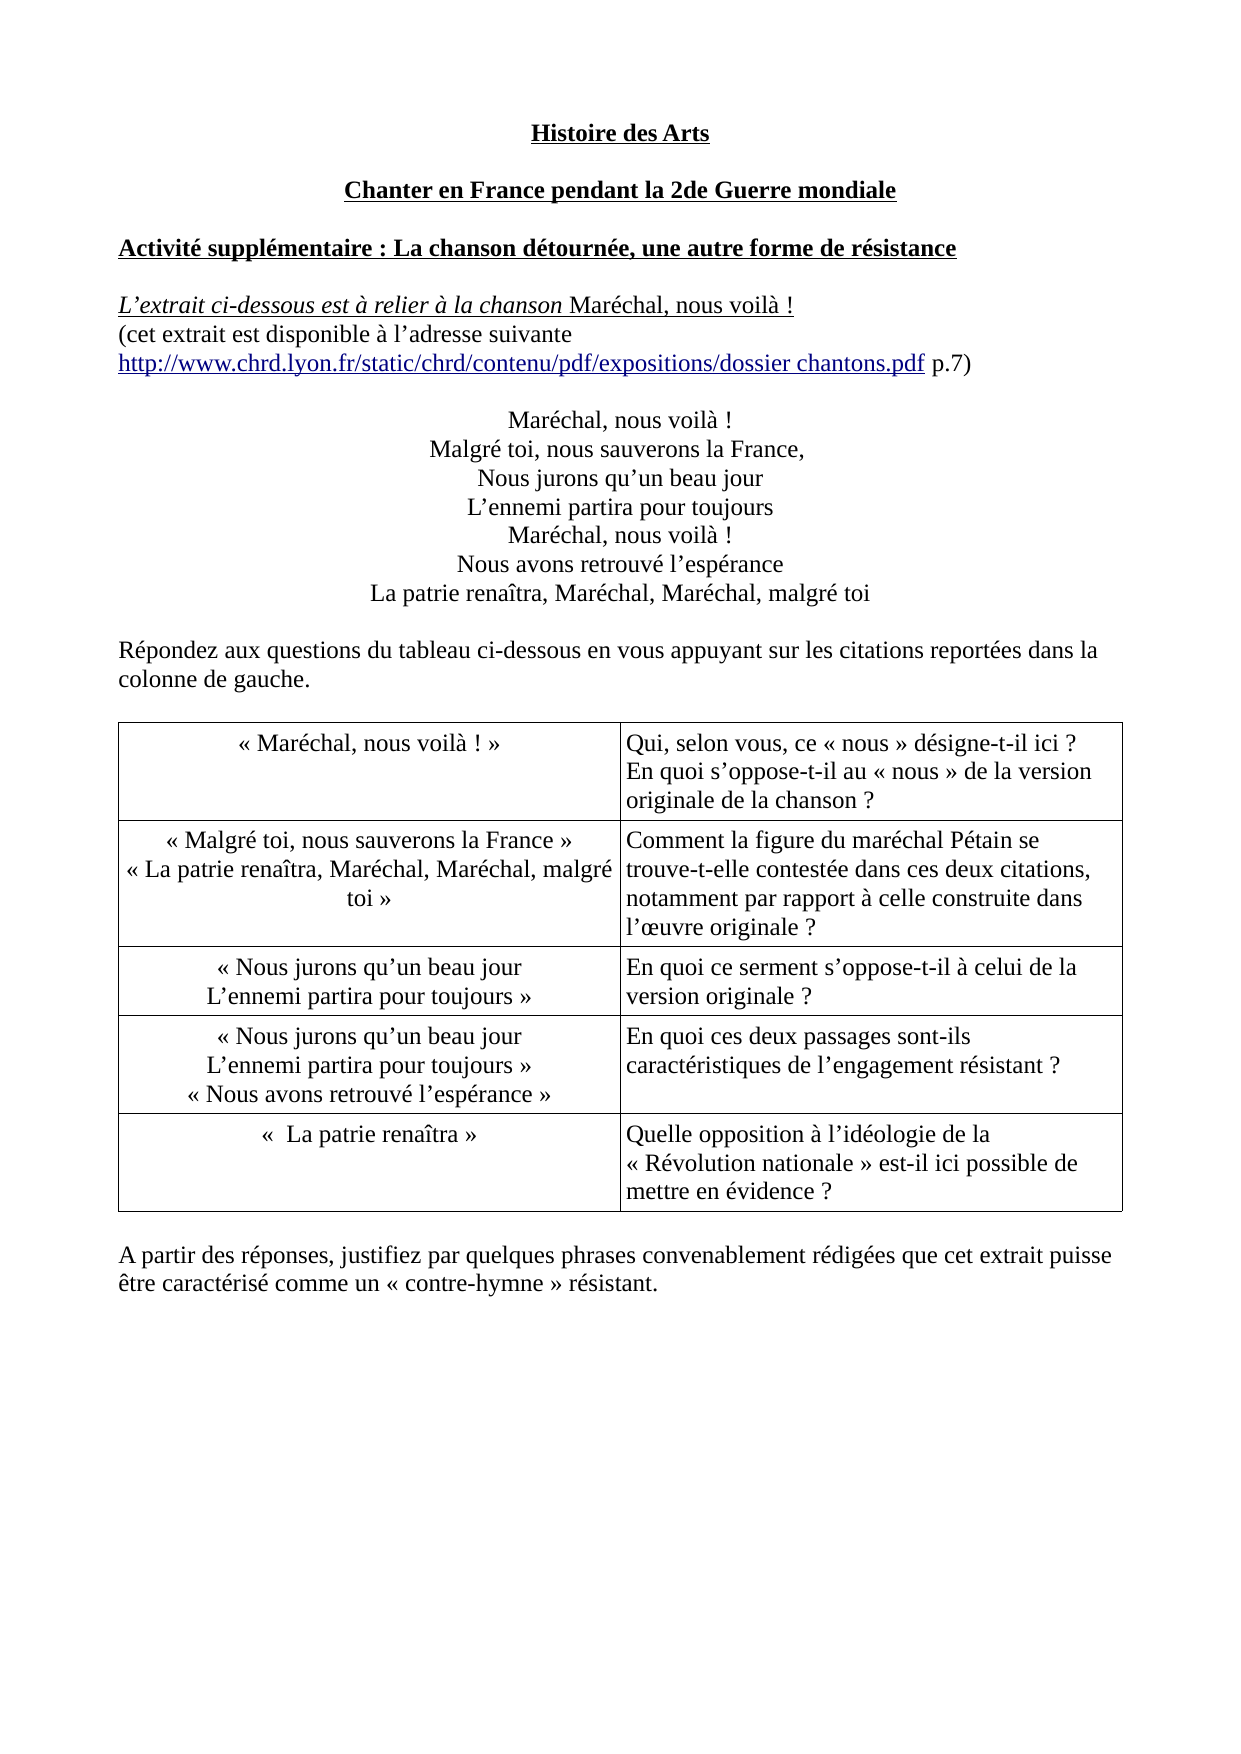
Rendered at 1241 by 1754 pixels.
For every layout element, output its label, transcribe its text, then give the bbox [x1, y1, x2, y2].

text Activité supplémentaire : La chanson détournée, une autre forme de résistance [118, 233, 1122, 262]
table_cell « Nous jurons qu’un beau jour L’ennemi partira pour toujours » « Nous avons retrouvé l’espérance » [119, 1016, 620, 1113]
text Malgré toi, nous sauverons la France, [118, 434, 1122, 463]
table_header « Maréchal, nous voilà ! » [119, 723, 620, 820]
table_cell « Malgré toi, nous sauverons la France » « La patrie renaîtra, Maréchal, Maréchal, malgré toi » [119, 821, 620, 946]
table_cell Quelle opposition à l’idéologie de la « Révolution nationale » est-il ici possible de mettre en évidence ? [621, 1114, 1122, 1211]
text (cet extrait est disponible à l’adresse suivante http://www.chrd.lyon.fr/static/chrd/contenu/pdf/expositions/dossier chantons.pdf p.7) [118, 319, 1122, 377]
text Histoire des Arts [118, 118, 1122, 147]
text Maréchal, nous voilà ! [118, 406, 1122, 434]
text A partir des réponses, justifiez par quelques phrases convenablement rédigées que cet extrait puisse être caractérisé comme un « contre-hymne » résistant. [118, 1240, 1122, 1297]
text Maréchal, nous voilà ! [118, 521, 1122, 549]
text Répondez aux questions du tableau ci-dessous en vous appuyant sur les citations reportées dans la colonne de gauche. [118, 636, 1122, 693]
table_header Qui, selon vous, ce « nous » désigne-t-il ici ? En quoi s’oppose-t-il au « nous » de la version originale de la chanson ? [621, 723, 1122, 820]
text L’ennemi partira pour toujours [118, 492, 1122, 521]
text L’extrait ci-dessous est à relier à la chanson Maréchal, nous voilà ! [118, 291, 1122, 319]
table_cell En quoi ce serment s’oppose-t-il à celui de la version originale ? [621, 947, 1122, 1015]
text Nous avons retrouvé l’espérance [118, 549, 1122, 578]
text Chanter en France pendant la 2de Guerre mondiale [118, 176, 1122, 204]
text La patrie renaîtra, Maréchal, Maréchal, malgré toi [118, 578, 1122, 607]
table_cell « La patrie renaîtra » [119, 1114, 620, 1211]
table_cell En quoi ces deux passages sont-ils caractéristiques de l’engagement résistant ? [621, 1016, 1122, 1113]
text Nous jurons qu’un beau jour [118, 463, 1122, 492]
table_cell « Nous jurons qu’un beau jour L’ennemi partira pour toujours » [119, 947, 620, 1015]
table_cell Comment la figure du maréchal Pétain se trouve-t-elle contestée dans ces deux citations, notamment par rapport à celle construite dans l’œuvre originale ? [621, 821, 1122, 946]
